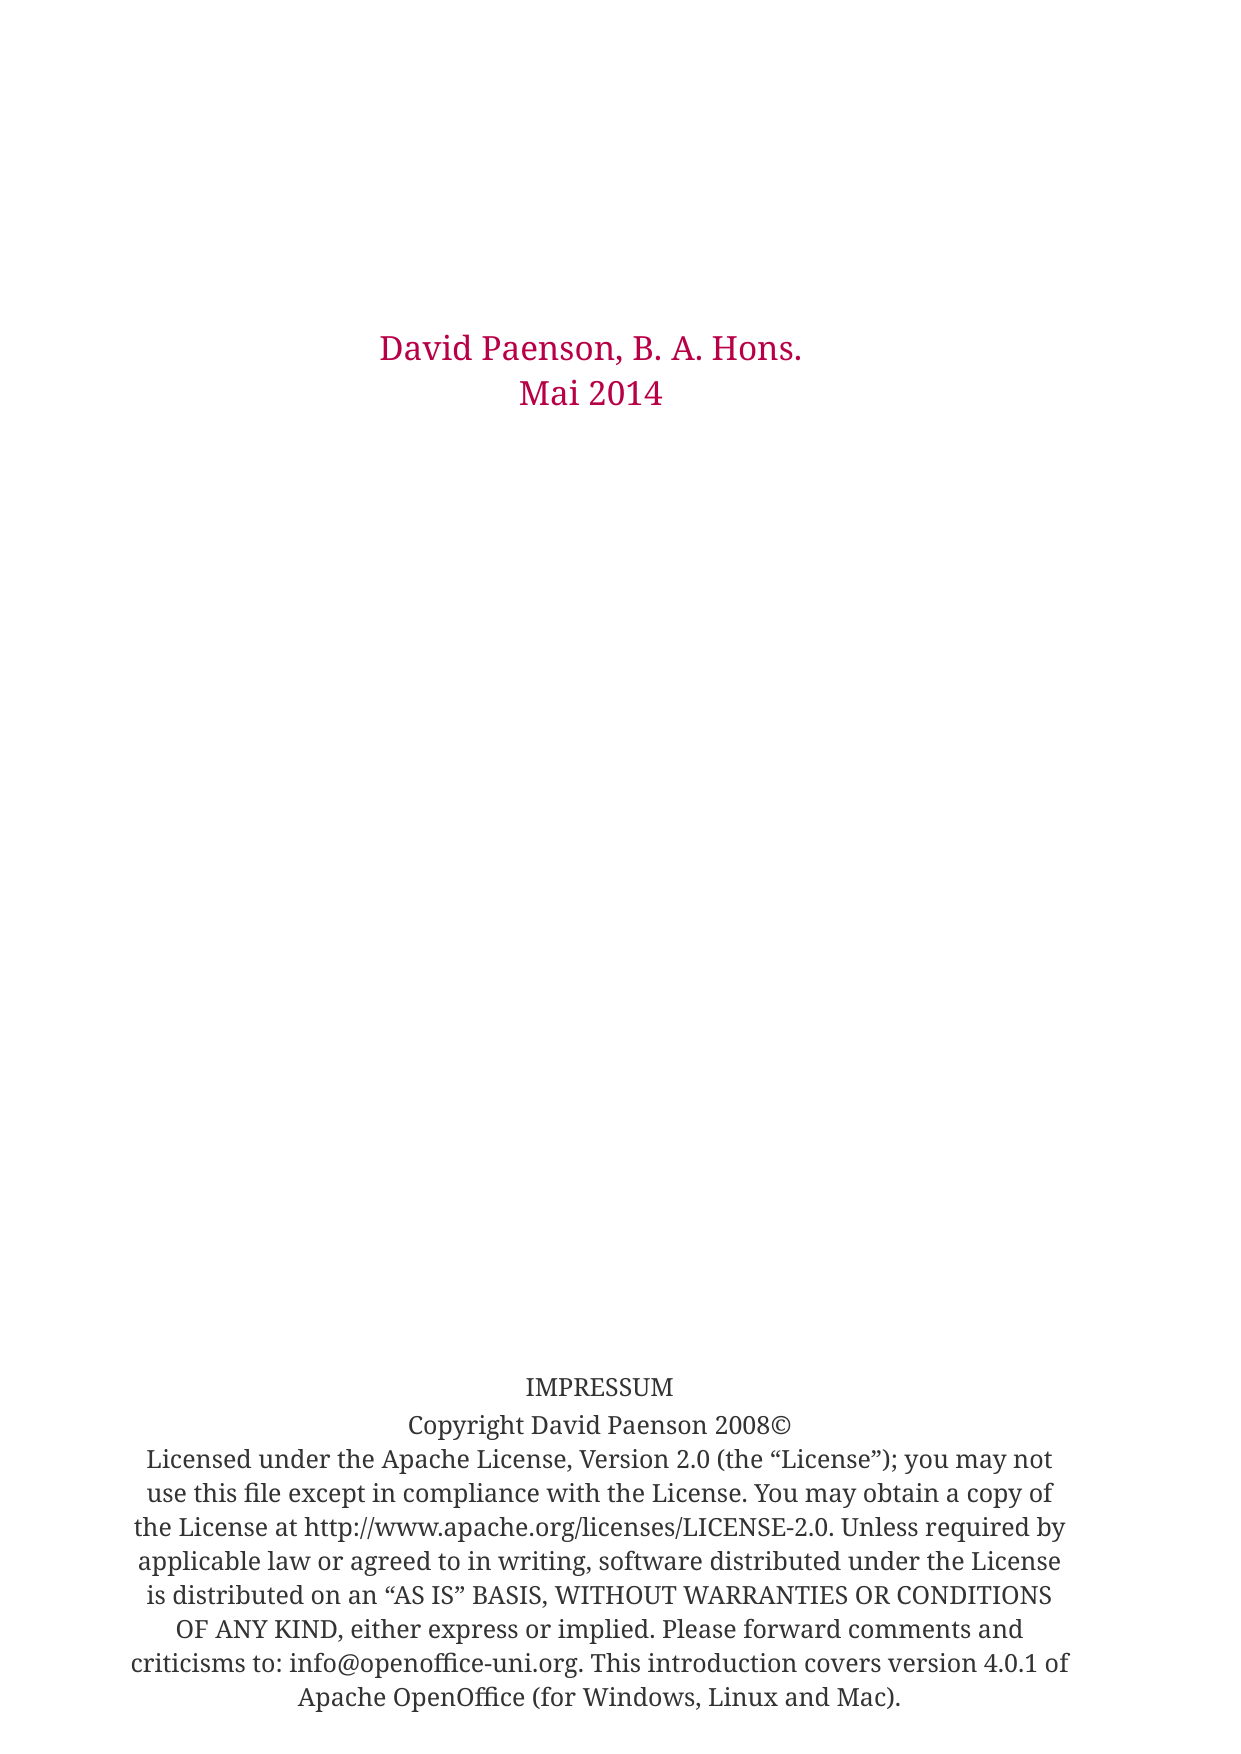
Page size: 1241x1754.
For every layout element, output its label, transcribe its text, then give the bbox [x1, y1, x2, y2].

text Licensed under the Apache License, Version 2.0 (the “License”); you may not use this file except in compliance with the License. You may obtain a copy of the License at http://www.apache.​org/licenses/LICENSE-2.0. Unless required by applicable law or agreed to in writing, software distributed under the License is distributed on an “AS IS” BASIS, WITHOUT WARRANTIES OR CONDITIONS OF ANY KIND, either express or implied. Please forward comments and criticisms to: info@openoffice-uni.org. This introduction covers version 4.0.1 of Apache OpenOffice (for Windows, Linux and Mac). [127, 1442, 1072, 1714]
text IMPRESSUM [127, 1370, 1072, 1404]
text David Paenson, B. A. Hons. Mai 2014 [118, 325, 1063, 416]
text Copyright David Paenson 2008© [127, 1407, 1072, 1442]
